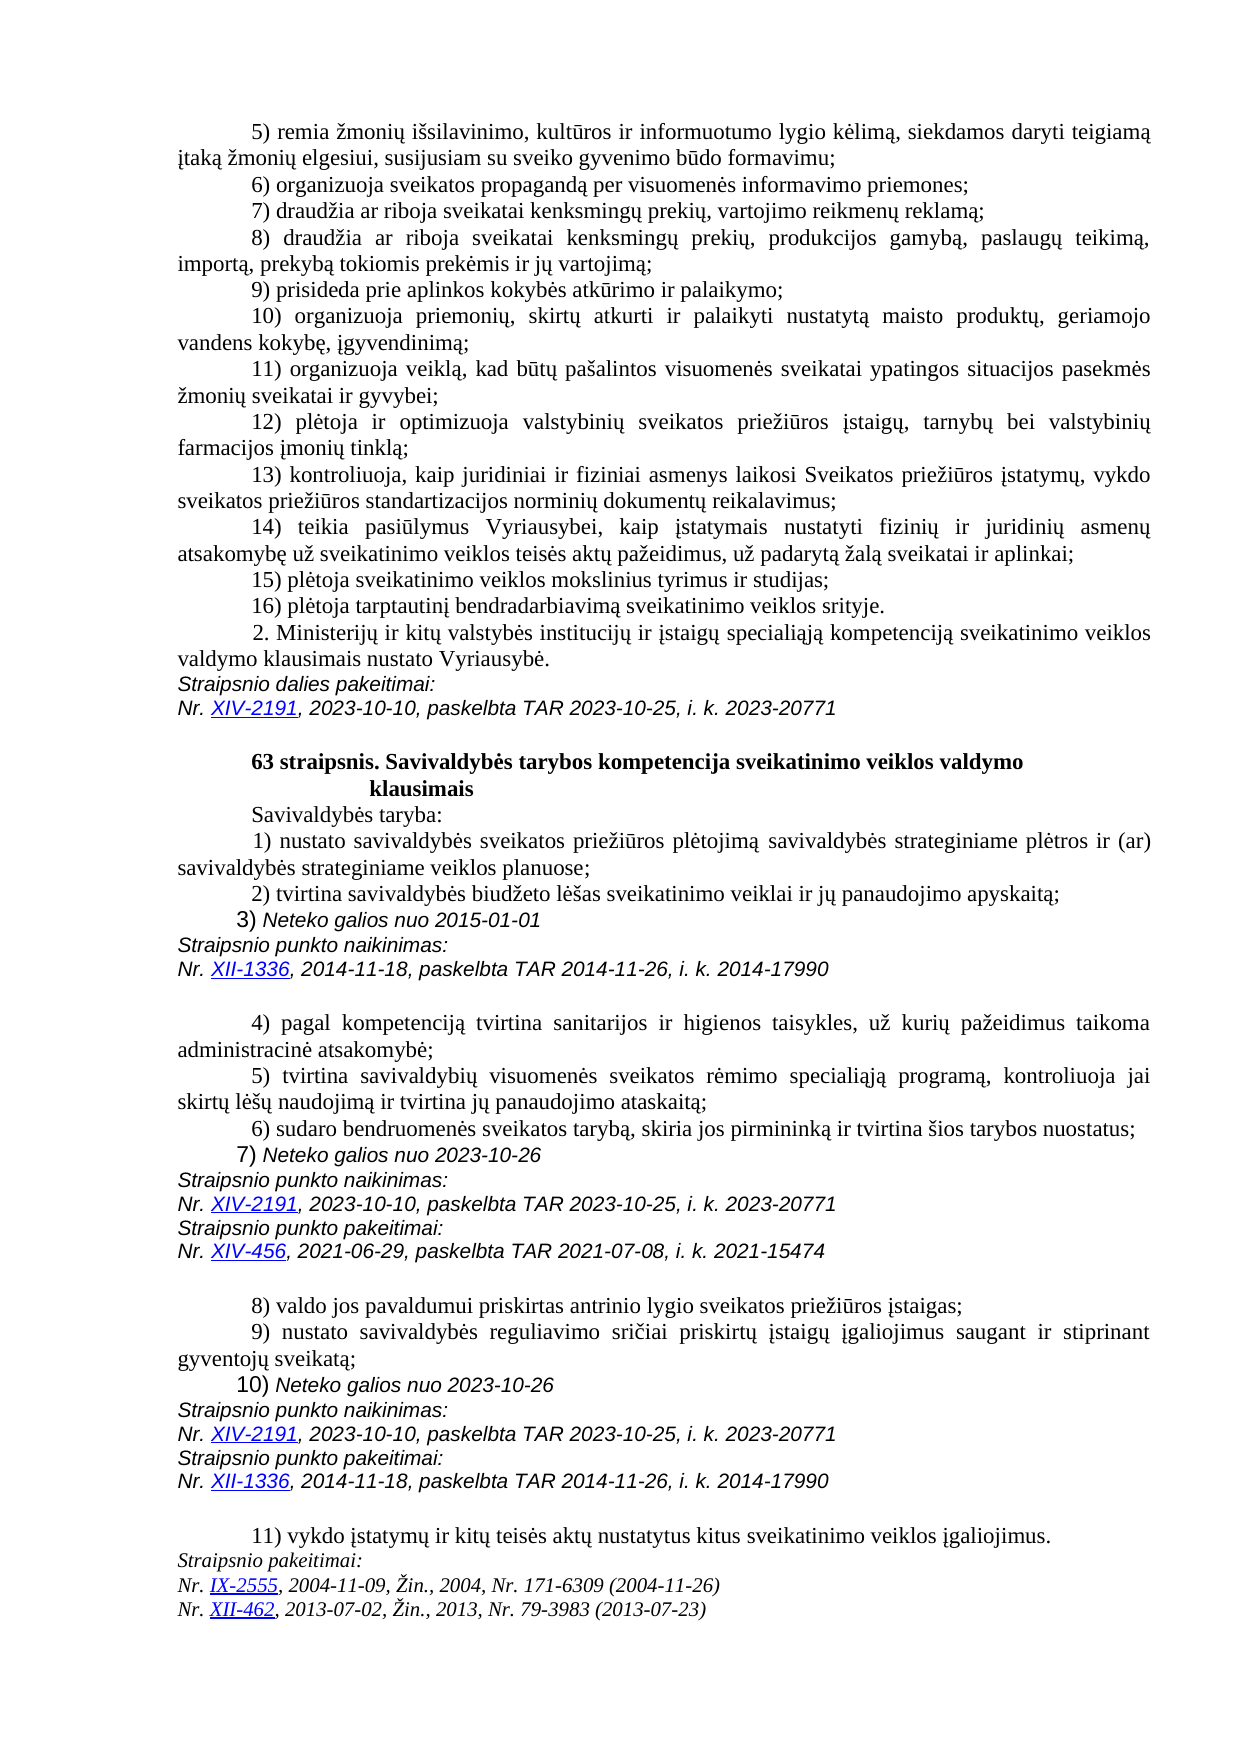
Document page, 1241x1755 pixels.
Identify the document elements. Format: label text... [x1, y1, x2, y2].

text 14) teikia pasiūlymus Vyriausybei, kaip įstatymais nustatyti fizinių ir juridinių asmenų atsakomybę už sveikatinimo veiklos teisės aktų pažeidimus, už padarytą žalą sveikatai ir aplinkai; [177, 513, 1152, 566]
text 13) kontroliuoja, kaip juridiniai ir fiziniai asmenys laikosi Sveikatos priežiūros įstatymų, vykdo sveikatos priežiūros standartizacijos norminių dokumentų reikalavimus; [177, 461, 1152, 513]
text klausimais [369, 774, 1152, 801]
text Nr. IX-2555, 2004-11-09, Žin., 2004, Nr. 171-6309 (2004-11-26) [177, 1572, 1152, 1597]
text 8) draudžia ar riboja sveikatai kenksmingų prekių, produkcijos gamybą, paslaugų teikimą, importą, prekybą tokiomis prekėmis ir jų vartojimą; [177, 223, 1152, 276]
text Straipsnio punkto pakeitimai: [177, 1445, 1152, 1469]
text Straipsnio punkto pakeitimai: [177, 1215, 1152, 1239]
text 8) valdo jos pavaldumui priskirtas antrinio lygio sveikatos priežiūros įstaigas; [177, 1292, 1152, 1318]
text Straipsnio dalies pakeitimai: [177, 672, 1152, 696]
text Nr. XIV-2191, 2023-10-10, paskelbta TAR 2023-10-25, i. k. 2023-20771 [177, 696, 1152, 719]
text 11) organizuoja veiklą, kad būtų pašalintos visuomenės sveikatai ypatingos situacijos pasekmės žmonių sveikatai ir gyvybei; [177, 355, 1152, 408]
text Straipsnio punkto naikinimas: [177, 1397, 1152, 1421]
text 16) plėtoja tarptautinį bendradarbiavimą sveikatinimo veiklos srityje. [177, 592, 1152, 619]
text 11) vykdo įstatymų ir kitų teisės aktų nustatytus kitus sveikatinimo veiklos įgaliojimus. [177, 1522, 1152, 1548]
text Savivaldybės taryba: [177, 801, 1152, 827]
text 4) pagal kompetenciją tvirtina sanitarijos ir higienos taisykles, už kurių pažeidimus taikoma administracinė atsakomybė; [177, 1009, 1152, 1062]
text 12) plėtoja ir optimizuoja valstybinių sveikatos priežiūros įstaigų, tarnybų bei valstybinių farmacijos įmonių tinklą; [177, 408, 1152, 461]
text 2. Ministerijų ir kitų valstybės institucijų ir įstaigų specialiąją kompetenciją sveikatinimo veiklos valdymo klausimais nustato Vyriausybė. [177, 619, 1152, 672]
text 10) organizuoja priemonių, skirtų atkurti ir palaikyti nustatytą maisto produktų, geriamojo vandens kokybę, įgyvendinimą; [177, 303, 1152, 355]
text Nr. XII-462, 2013-07-02, Žin., 2013, Nr. 79-3983 (2013-07-23) [177, 1597, 1152, 1621]
text Nr. XII-1336, 2014-11-18, paskelbta TAR 2014-11-26, i. k. 2014-17990 [177, 957, 1152, 981]
text 5) remia žmonių išsilavinimo, kultūros ir informuotumo lygio kėlimą, siekdamos daryti teigiamą įtaką žmonių elgesiui, susijusiam su sveiko gyvenimo būdo formavimu; [177, 118, 1152, 171]
text Straipsnio punkto naikinimas: [177, 933, 1152, 957]
text Nr. XII-1336, 2014-11-18, paskelbta TAR 2014-11-26, i. k. 2014-17990 [177, 1469, 1152, 1493]
text 7) draudžia ar riboja sveikatai kenksmingų prekių, vartojimo reikmenų reklamą; [177, 197, 1152, 223]
text 1) nustato savivaldybės sveikatos priežiūros plėtojimą savivaldybės strateginiame plėtros ir (ar) savivaldybės strateginiame veiklos planuose; [177, 827, 1152, 880]
text 2) tvirtina savivaldybės biudžeto lėšas sveikatinimo veiklai ir jų panaudojimo apyskaitą; [177, 880, 1152, 906]
text 6) sudaro bendruomenės sveikatos tarybą, skiria jos pirmininką ir tvirtina šios tarybos nuostatus; [177, 1115, 1152, 1141]
text Nr. XIV-2191, 2023-10-10, paskelbta TAR 2023-10-25, i. k. 2023-20771 [177, 1191, 1152, 1215]
text 9) prisideda prie aplinkos kokybės atkūrimo ir palaikymo; [177, 276, 1152, 303]
text 10) Neteko galios nuo 2023-10-26 [177, 1371, 1152, 1397]
text Straipsnio pakeitimai: [177, 1548, 1152, 1572]
text 63 straipsnis. Savivaldybės tarybos kompetencija sveikatinimo veiklos valdymo [251, 748, 1152, 774]
text Nr. XIV-2191, 2023-10-10, paskelbta TAR 2023-10-25, i. k. 2023-20771 [177, 1421, 1152, 1445]
text Straipsnio punkto naikinimas: [177, 1167, 1152, 1191]
text 5) tvirtina savivaldybių visuomenės sveikatos rėmimo specialiąją programą, kontroliuoja jai skirtų lėšų naudojimą ir tvirtina jų panaudojimo ataskaitą; [177, 1062, 1152, 1115]
text 15) plėtoja sveikatinimo veiklos mokslinius tyrimus ir studijas; [177, 566, 1152, 592]
text 9) nustato savivaldybės reguliavimo sričiai priskirtų įstaigų įgaliojimus saugant ir stiprinant gyventojų sveikatą; [177, 1318, 1152, 1371]
text Nr. XIV-456, 2021-06-29, paskelbta TAR 2021-07-08, i. k. 2021-15474 [177, 1239, 1152, 1263]
text 6) organizuoja sveikatos propagandą per visuomenės informavimo priemones; [177, 171, 1152, 197]
text 7) Neteko galios nuo 2023-10-26 [177, 1141, 1152, 1167]
text 3) Neteko galios nuo 2015-01-01 [177, 906, 1152, 933]
